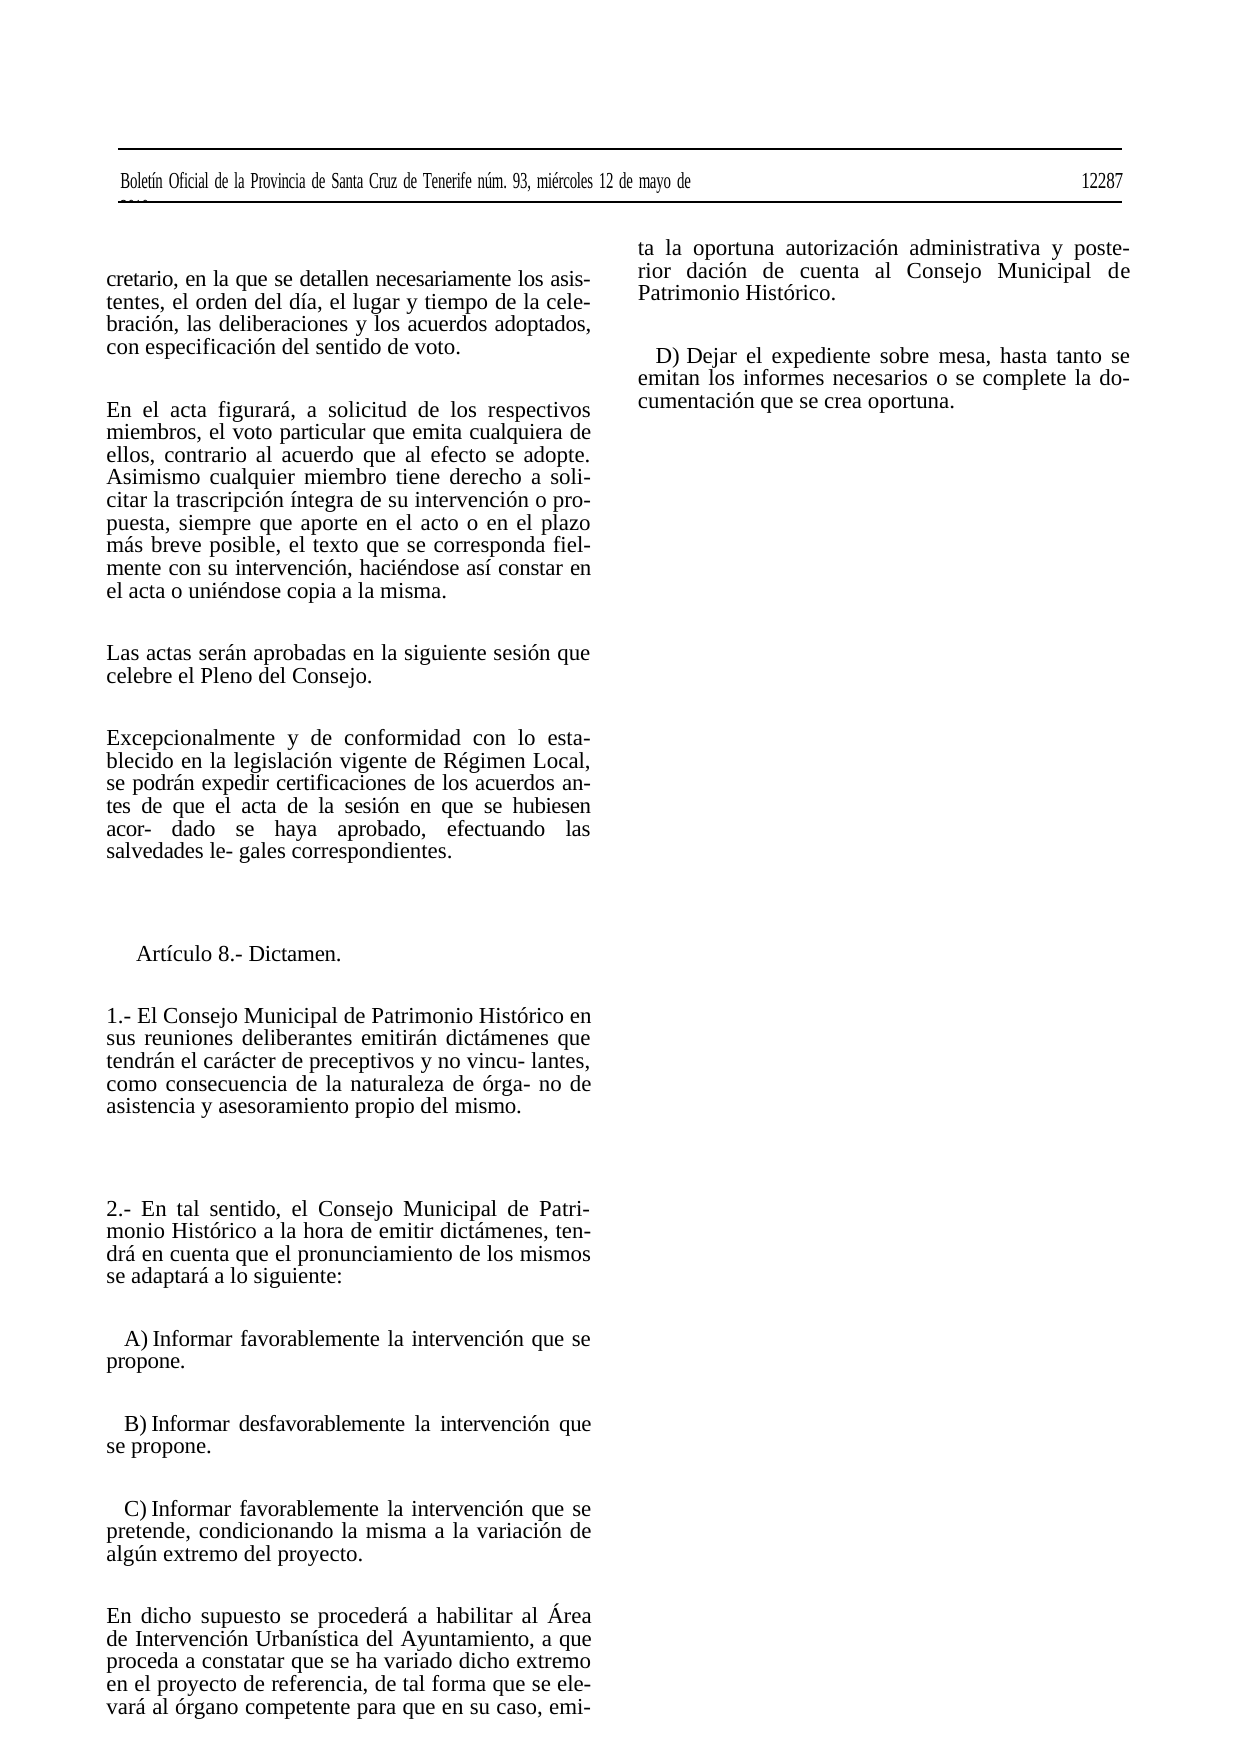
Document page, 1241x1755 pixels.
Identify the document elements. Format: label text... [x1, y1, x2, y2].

list Informar favorablemente la intervención que se pretende, condicionando la misma a la variación de algún extremo del proyecto. [106, 1498, 591, 1566]
text ta la oportuna autorización administrativa y poste- rior dación de cuenta al Consejo Municipal de Patrimonio Histórico. [638, 238, 1130, 306]
text Artículo 8.- Dictamen. [136, 940, 596, 967]
text En el acta figurará, a solicitud de los respectivos miembros, el voto particular que emita cualquiera de ellos, contrario al acuerdo que al efecto se adopte. Asimismo cualquier miembro tiene derecho a soli- citar la trascripción íntegra de su intervención o pro- puesta, siempre que aporte en el acto o en el plazo más breve posible, el texto que se corresponda fiel- mente con su intervención, haciéndose así constar en el acta o uniéndose copia a la misma. [106, 399, 592, 603]
list Informar desfavorablemente la intervención que se propone. [106, 1413, 591, 1458]
text 2.- En tal sentido, el Consejo Municipal de Patri- monio Histórico a la hora de emitir dictámenes, ten- drá en cuenta que el pronunciamiento de los mismos se adaptará a lo siguiente: [106, 1198, 591, 1289]
text Las actas serán aprobadas en la siguiente sesión que celebre el Pleno del Consejo. [106, 643, 591, 688]
list Dejar el expediente sobre mesa, hasta tanto se emitan los informes necesarios o se complete la do- cumentación que se crea oportuna. [638, 345, 1130, 413]
text 1.- El Consejo Municipal de Patrimonio Histórico en sus reuniones deliberantes emitirán dictámenes que tendrán el carácter de preceptivos y no vincu- lantes, como consecuencia de la naturaleza de órga- no de asistencia y asesoramiento propio del mismo. [106, 1006, 592, 1119]
text Excepcionalmente y de conformidad con lo esta- blecido en la legislación vigente de Régimen Local, se podrán expedir certificaciones de los acuerdos an- tes de que el acta de la sesión en que se hubiesen acor- dado se haya aprobado, efectuando las salvedades le- gales correspondientes. [106, 728, 591, 864]
list Informar favorablemente la intervención que se propone. [106, 1328, 590, 1374]
text En dicho supuesto se procederá a habilitar al Área de Intervención Urbanística del Ayuntamiento, a que proceda a constatar que se ha variado dicho extremo en el proyecto de referencia, de tal forma que se ele- vará al órgano competente para que en su caso, emi- [106, 1606, 592, 1719]
text cretario, en la que se detallen necesariamente los asis- tentes, el orden del día, el lugar y tiempo de la cele- bración, las deliberaciones y los acuerdos adoptados, con especificación del sentido de voto. [106, 269, 591, 359]
